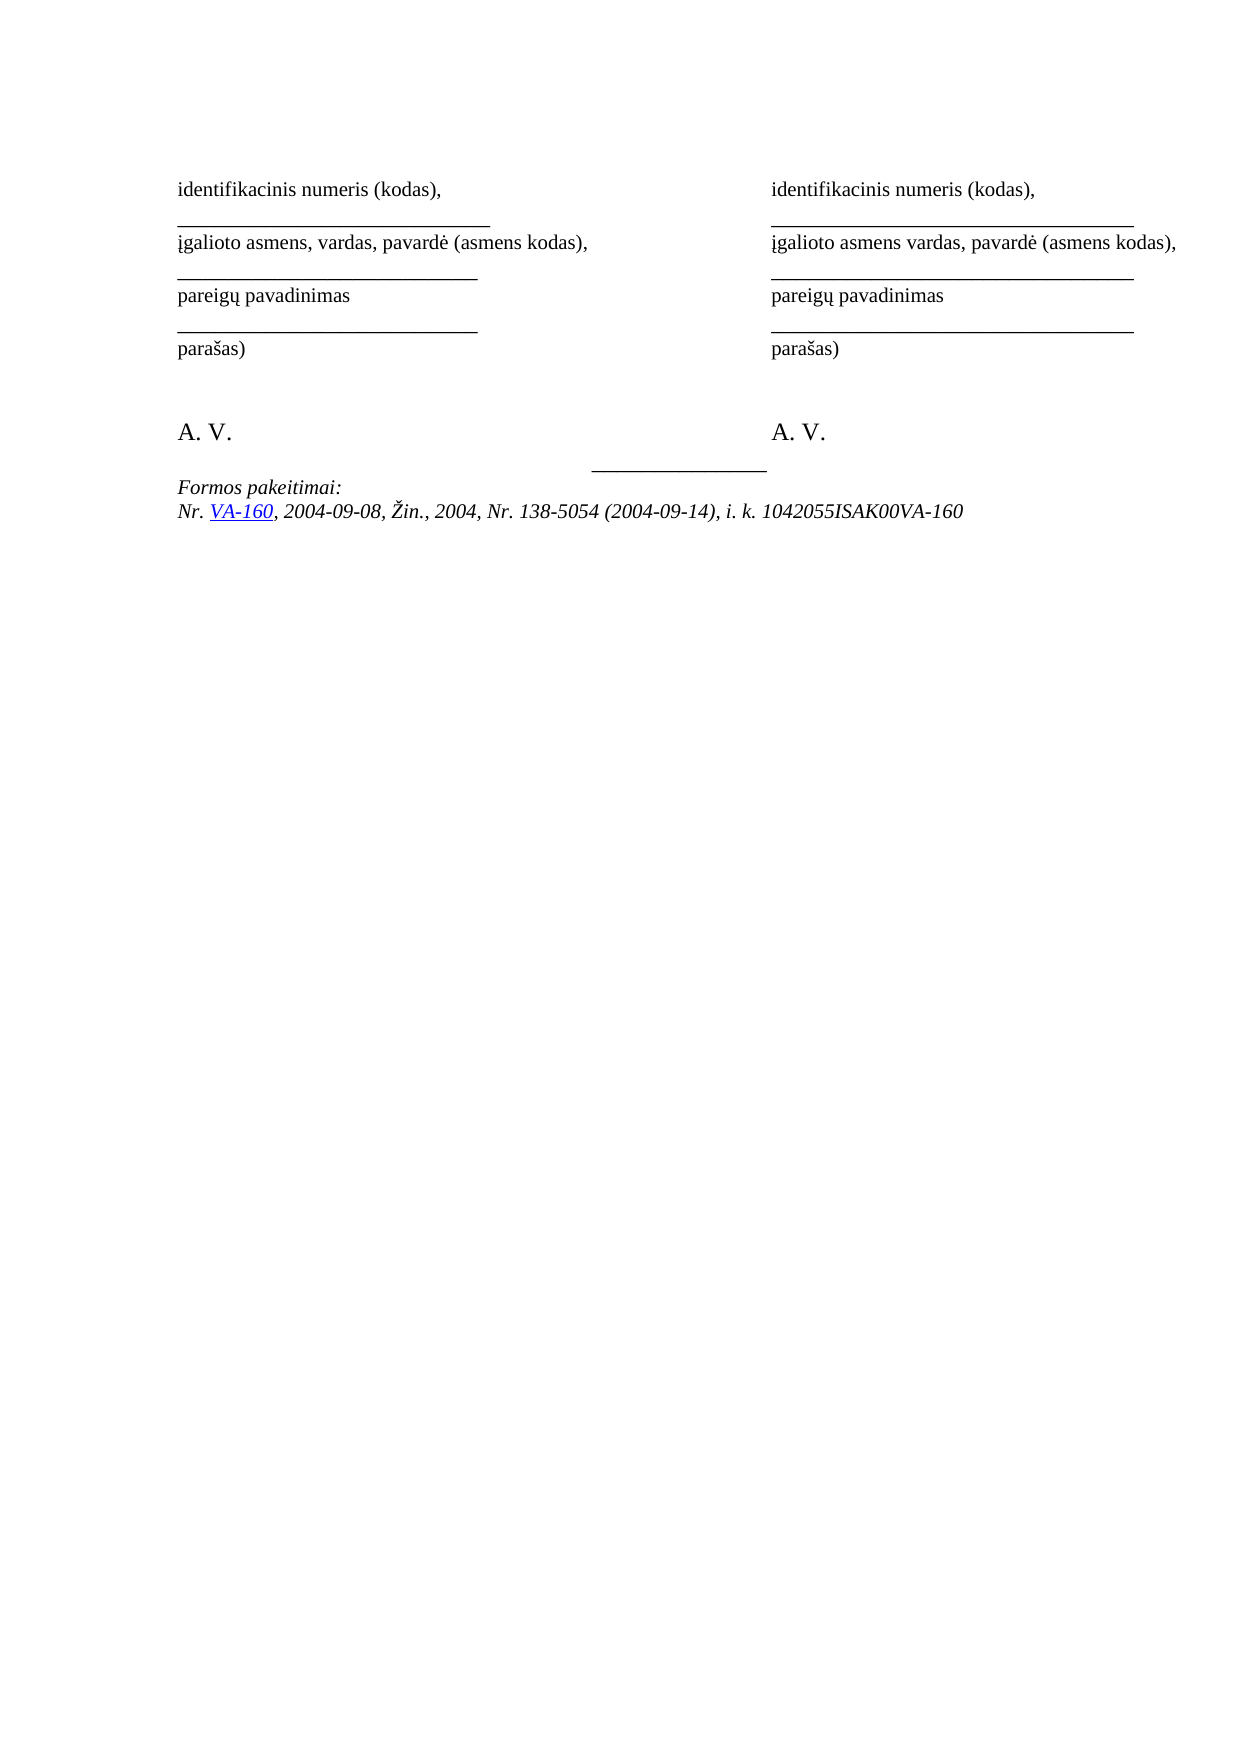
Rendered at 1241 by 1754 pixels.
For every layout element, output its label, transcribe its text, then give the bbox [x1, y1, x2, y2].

text ________________________ _____________________________ [177, 307, 1181, 336]
text parašas) parašas) [177, 336, 1181, 360]
text _________________________ _____________________________ [177, 201, 1181, 230]
text ________________________ _____________________________ [177, 254, 1181, 283]
text pareigų pavadinimas pareigų pavadinimas [177, 283, 1181, 307]
text įgalioto asmens, vardas, pavardė (asmens kodas), įgalioto asmens vardas, pavardė (asmens kodas), [177, 230, 1181, 254]
text A. V. A. V. [177, 417, 1181, 446]
text Formos pakeitimai: [177, 475, 1181, 499]
text ______________ [177, 446, 1181, 475]
text Nr. VA-160, 2004-09-08, Žin., 2004, Nr. 138-5054 (2004-09-14), i. k. 1042055ISAK00VA-160 [177, 499, 1181, 523]
text identifikacinis numeris (kodas), identifikacinis numeris (kodas), [177, 177, 1181, 201]
